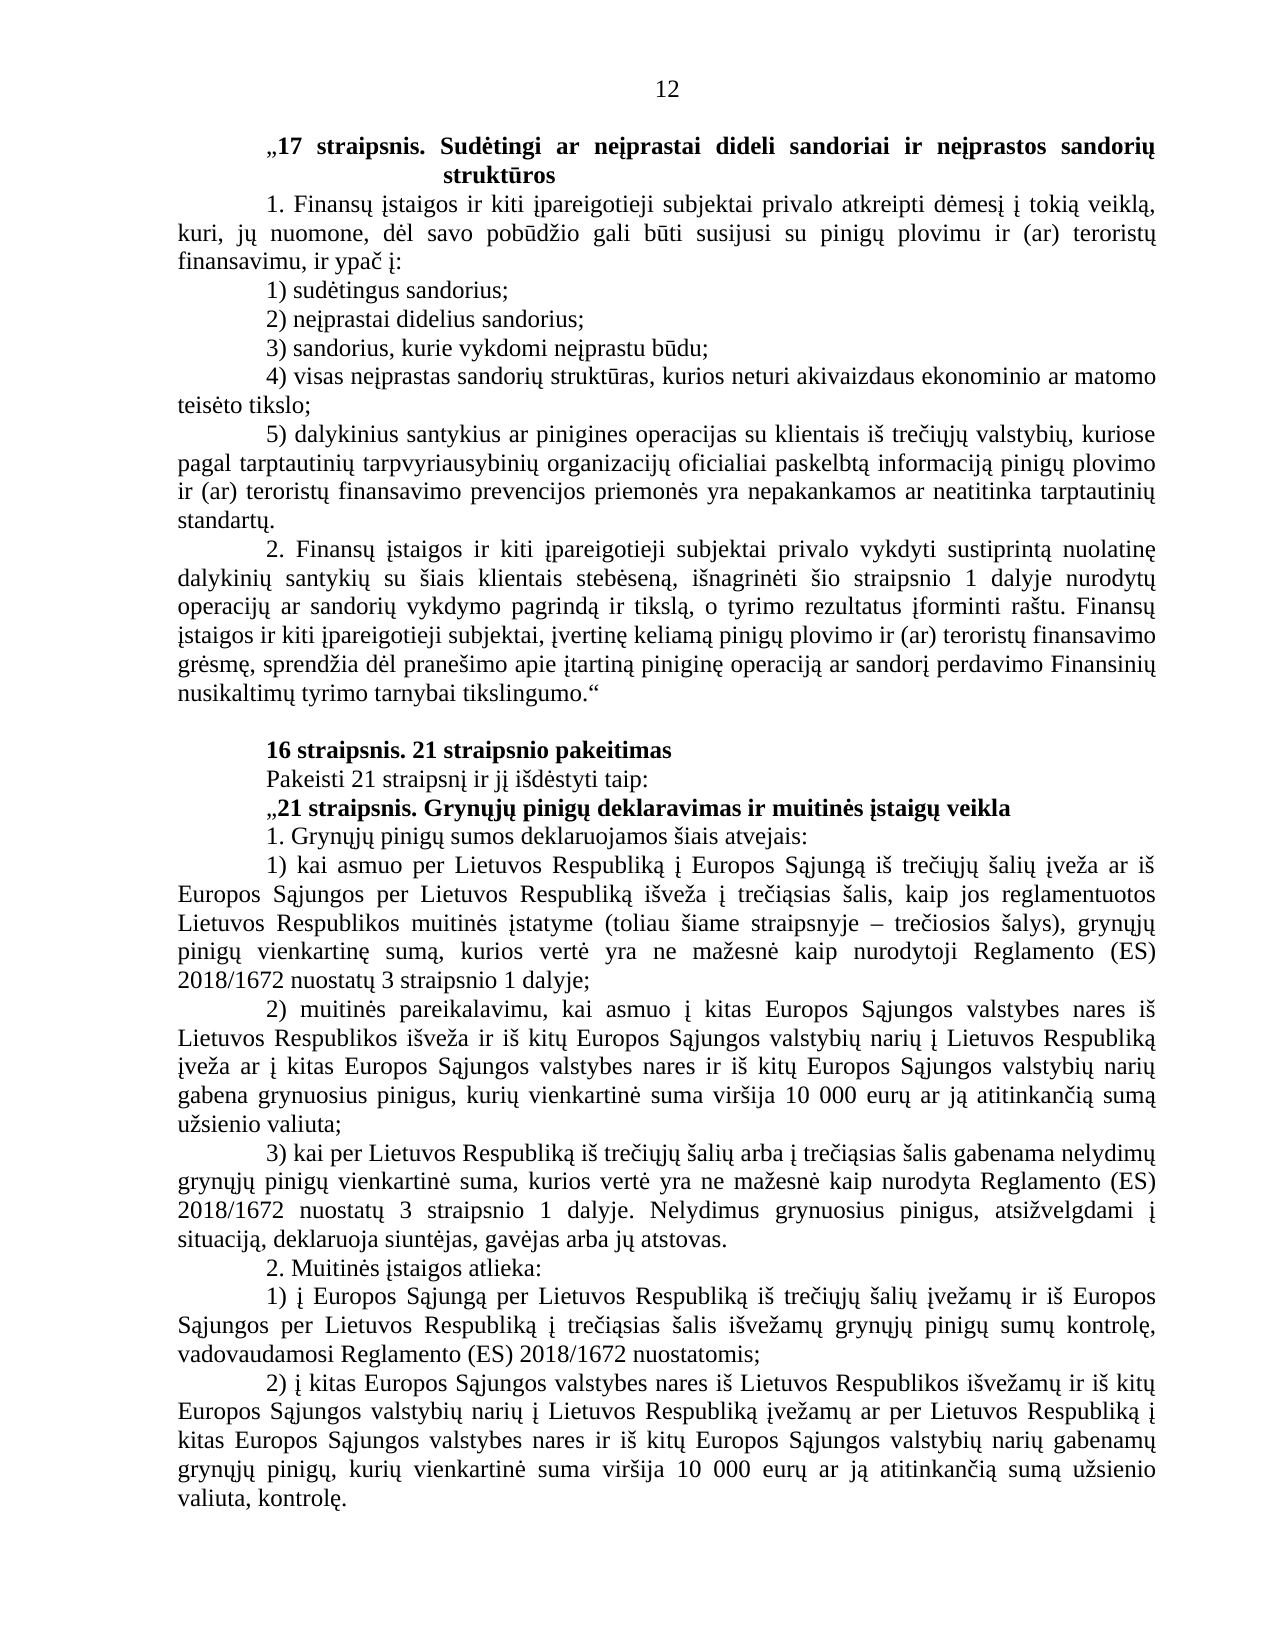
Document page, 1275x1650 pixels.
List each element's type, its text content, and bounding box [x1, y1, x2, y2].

text „17 straipsnis. Sudėtingi ar neįprastai dideli sandoriai ir neįprastos sandorių struktūros [266, 131, 1157, 189]
text 2. Muitinės įstaigos atlieka: [177, 1253, 1157, 1281]
text 1. Grynųjų pinigų sumos deklaruojamos šiais atvejais: [177, 821, 1157, 850]
text 1) kai asmuo per Lietuvos Respubliką į Europos Sąjungą iš trečiųjų šalių įveža ar iš Europos Sąjungos per Lietuvos Respubliką išveža į trečiąsias šalis, kaip jos reglamentuotos Lietuvos Respublikos muitinės įstatyme (toliau šiame straipsnyje – trečiosios šalys), grynųjų pinigų vienkartinę sumą, kurios vertė yra ne mažesnė kaip nurodytoji Reglamento (ES) 2018/1672 nuostatų 3 straipsnio 1 dalyje; [177, 850, 1157, 994]
text 2. Finansų įstaigos ir kiti įpareigotieji subjektai privalo vykdyti sustiprintą nuolatinę dalykinių santykių su šiais klientais stebėseną, išnagrinėti šio straipsnio 1 dalyje nurodytų operacijų ar sandorių vykdymo pagrindą ir tikslą, o tyrimo rezultatus įforminti raštu. Finansų įstaigos ir kiti įpareigotieji subjektai, įvertinę keliamą pinigų plovimo ir (ar) teroristų finansavimo grėsmę, sprendžia dėl pranešimo apie įtartiną piniginę operaciją ar sandorį perdavimo Finansinių nusikaltimų tyrimo tarnybai tikslingumo.“ [177, 534, 1157, 706]
text 1) į Europos Sąjungą per Lietuvos Respubliką iš trečiųjų šalių įvežamų ir iš Europos Sąjungos per Lietuvos Respubliką į trečiąsias šalis išvežamų grynųjų pinigų sumų kontrolę, vadovaudamosi Reglamento (ES) 2018/1672 nuostatomis; [177, 1281, 1157, 1368]
text „21 straipsnis. Grynųjų pinigų deklaravimas ir muitinės įstaigų veikla [177, 793, 1157, 821]
text 2) neįprastai didelius sandorius; [177, 304, 1157, 333]
text 1. Finansų įstaigos ir kiti įpareigotieji subjektai privalo atkreipti dėmesį į tokią veiklą, kuri, jų nuomone, dėl savo pobūdžio gali būti susijusi su pinigų plovimu ir (ar) teroristų finansavimu, ir ypač į: [177, 189, 1157, 275]
text 1) sudėtingus sandorius; [177, 275, 1157, 304]
text 2) muitinės pareikalavimu, kai asmuo į kitas Europos Sąjungos valstybes nares iš Lietuvos Respublikos išveža ir iš kitų Europos Sąjungos valstybių narių į Lietuvos Respubliką įveža ar į kitas Europos Sąjungos valstybes nares ir iš kitų Europos Sąjungos valstybių narių gabena grynuosius pinigus, kurių vienkartinė suma viršija 10 000 eurų ar ją atitinkančią sumą užsienio valiuta; [177, 994, 1157, 1138]
text 3) sandorius, kurie vykdomi neįprastu būdu; [177, 333, 1157, 361]
text 3) kai per Lietuvos Respubliką iš trečiųjų šalių arba į trečiąsias šalis gabenama nelydimų grynųjų pinigų vienkartinė suma, kurios vertė yra ne mažesnė kaip nurodyta Reglamento (ES) 2018/1672 nuostatų 3 straipsnio 1 dalyje. Nelydimus grynuosius pinigus, atsižvelgdami į situaciją, deklaruoja siuntėjas, gavėjas arba jų atstovas. [177, 1138, 1157, 1253]
text 5) dalykinius santykius ar pinigines operacijas su klientais iš trečiųjų valstybių, kuriose pagal tarptautinių tarpvyriausybinių organizacijų oficialiai paskelbtą informaciją pinigų plovimo ir (ar) teroristų finansavimo prevencijos priemonės yra nepakankamos ar neatitinka tarptautinių standartų. [177, 419, 1157, 534]
text Pakeisti 21 straipsnį ir jį išdėstyti taip: [177, 764, 1157, 793]
text 4) visas neįprastas sandorių struktūras, kurios neturi akivaizdaus ekonominio ar matomo teisėto tikslo; [177, 361, 1157, 419]
text 16 straipsnis. 21 straipsnio pakeitimas [177, 735, 1157, 764]
text 2) į kitas Europos Sąjungos valstybes nares iš Lietuvos Respublikos išvežamų ir iš kitų Europos Sąjungos valstybių narių į Lietuvos Respubliką įvežamų ar per Lietuvos Respubliką į kitas Europos Sąjungos valstybes nares ir iš kitų Europos Sąjungos valstybių narių gabenamų grynųjų pinigų, kurių vienkartinė suma viršija 10 000 eurų ar ją atitinkančią sumą užsienio valiuta, kontrolę. [177, 1368, 1157, 1511]
